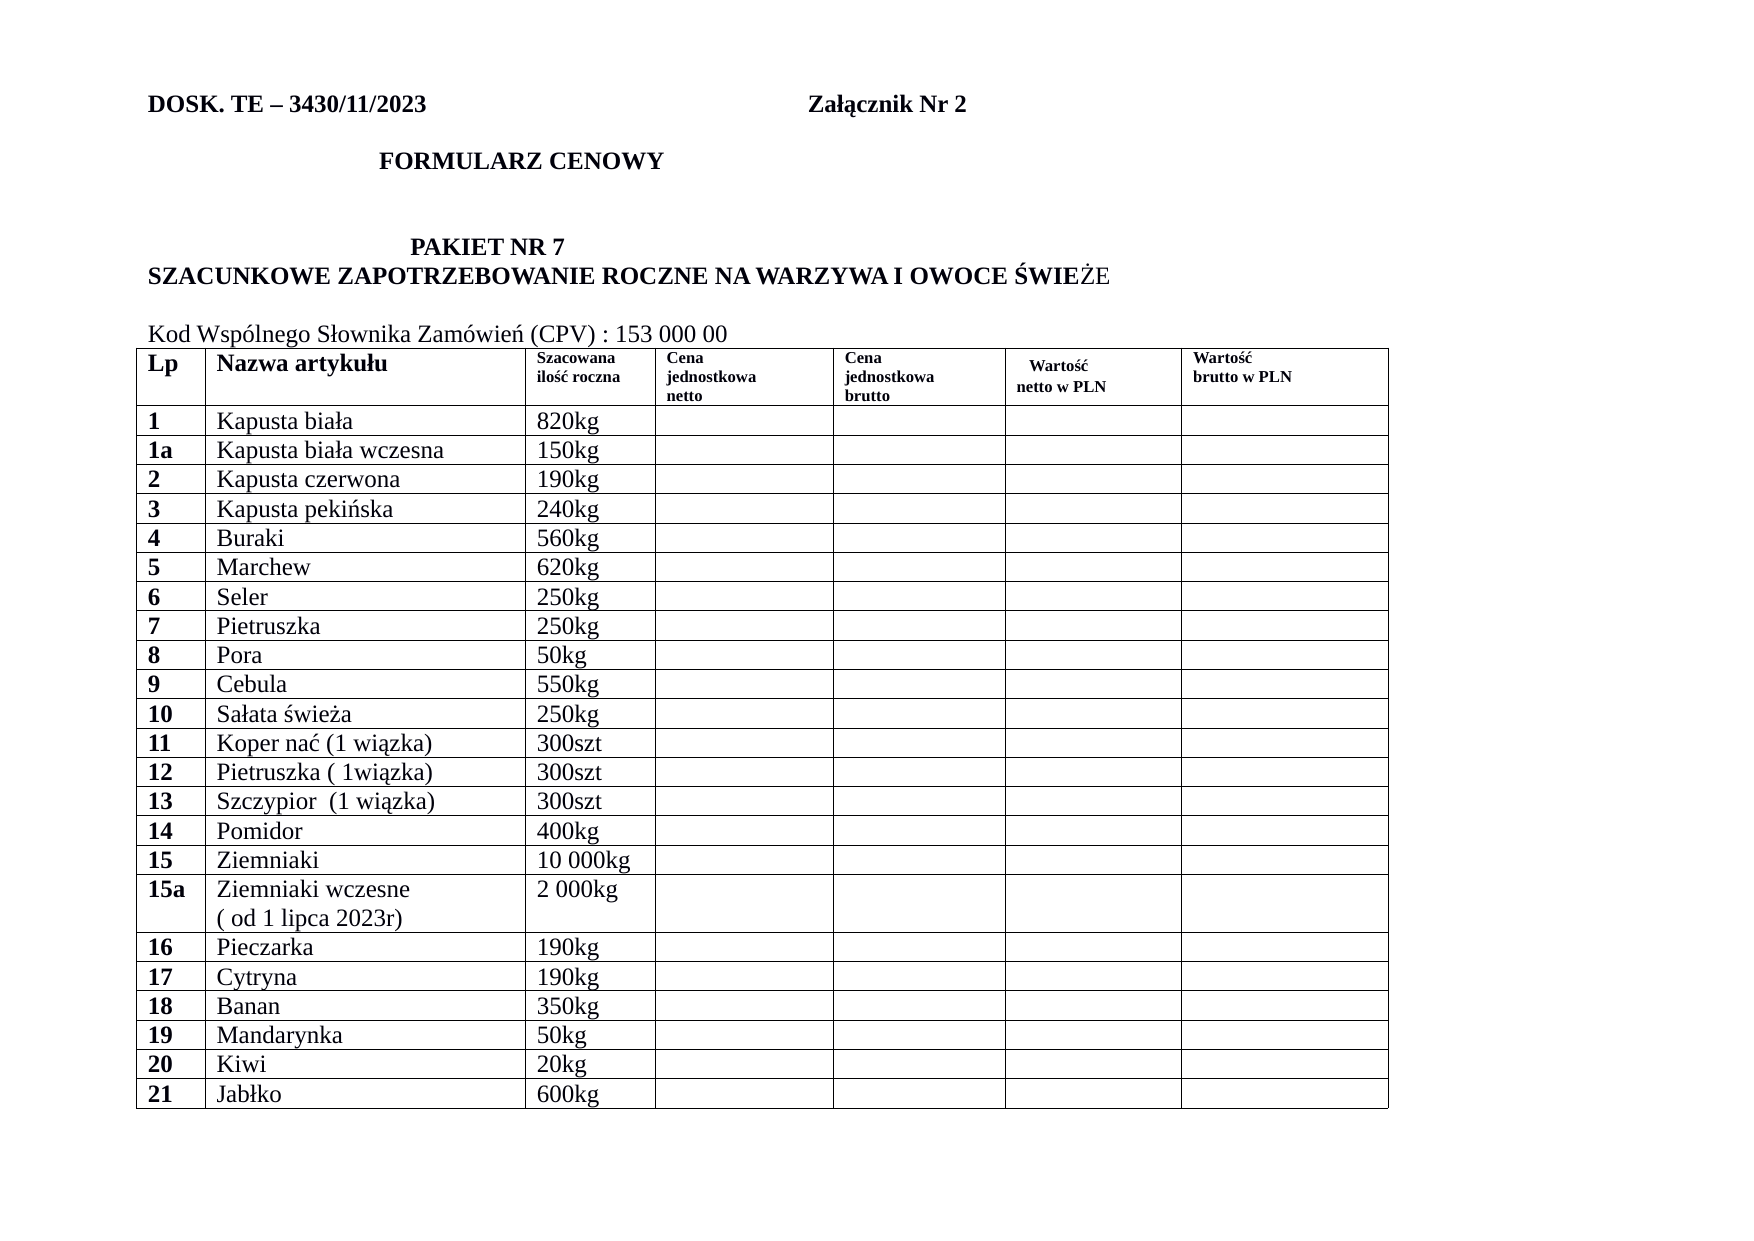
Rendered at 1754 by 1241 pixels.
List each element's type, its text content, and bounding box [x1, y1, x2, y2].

table_cell [834, 524, 1005, 552]
table_cell [656, 729, 833, 757]
table_cell 6 [137, 582, 205, 610]
table_cell [656, 875, 833, 932]
table_cell [834, 465, 1005, 493]
table_cell [656, 465, 833, 493]
table_cell 21 [137, 1079, 205, 1107]
table_cell 190kg [526, 933, 655, 961]
table_cell Kiwi [206, 1050, 525, 1078]
table_cell 10 000kg [526, 846, 655, 874]
text DOSK. TE – 3430/11/2023 Załącznik Nr 2 [148, 89, 1606, 117]
table_cell [656, 406, 833, 435]
table_cell 9 [137, 670, 205, 698]
table_cell [834, 933, 1005, 961]
table_cell Buraki [206, 524, 525, 552]
table_cell [834, 816, 1005, 844]
table_cell [1182, 494, 1388, 522]
table_cell 5 [137, 553, 205, 581]
table_cell 11 [137, 729, 205, 757]
table_cell [834, 875, 1005, 932]
table_cell Cytryna [206, 962, 525, 990]
table_cell 50kg [526, 1021, 655, 1049]
table_cell [1006, 553, 1181, 581]
text Kod Wspólnego Słownika Zamówień (CPV) : 153 000 00 [148, 319, 1606, 347]
table_cell [834, 611, 1005, 639]
table_cell 620kg [526, 553, 655, 581]
table_cell [656, 670, 833, 698]
table_header Wartość brutto w PLN [1182, 349, 1388, 405]
table_cell [1182, 1021, 1388, 1049]
table_cell 50kg [526, 641, 655, 669]
table_cell [834, 1079, 1005, 1107]
table_cell Kapusta pekińska [206, 494, 525, 522]
table_cell [834, 699, 1005, 727]
table_cell 14 [137, 816, 205, 844]
table_cell [834, 991, 1005, 1019]
table_cell [1006, 524, 1181, 552]
table_cell [1006, 1079, 1181, 1107]
table_cell [1182, 611, 1388, 639]
table_cell [1182, 524, 1388, 552]
text PAKIET NR 7 [148, 232, 1606, 261]
table_cell [1006, 846, 1181, 874]
table_cell 20 [137, 1050, 205, 1078]
table_cell 300szt [526, 758, 655, 786]
table_cell 20kg [526, 1050, 655, 1078]
table_cell 8 [137, 641, 205, 669]
table_cell [1182, 875, 1388, 932]
table_cell 7 [137, 611, 205, 639]
table_cell [1182, 787, 1388, 815]
table_cell 10 [137, 699, 205, 727]
table_cell [656, 1050, 833, 1078]
table_cell 300szt [526, 787, 655, 815]
table_cell [656, 582, 833, 610]
table_cell [1006, 611, 1181, 639]
table_cell [656, 641, 833, 669]
table_cell Banan [206, 991, 525, 1019]
table_header Cena jednostkowa brutto [834, 349, 1005, 405]
table_cell Seler [206, 582, 525, 610]
table_cell [656, 991, 833, 1019]
table_cell [834, 1050, 1005, 1078]
table_cell 150kg [526, 436, 655, 464]
table_cell [656, 933, 833, 961]
table_cell Kapusta czerwona [206, 465, 525, 493]
table_cell [656, 436, 833, 464]
table_cell [1182, 436, 1388, 464]
table_cell 300szt [526, 729, 655, 757]
table_cell [656, 962, 833, 990]
table_cell Mandarynka [206, 1021, 525, 1049]
table_header Szacowana ilość roczna [526, 349, 655, 405]
table_cell [1006, 962, 1181, 990]
table_cell [1006, 582, 1181, 610]
table_cell [1182, 670, 1388, 698]
table_cell [1182, 933, 1388, 961]
table_cell Szczypior (1 wiązka) [206, 787, 525, 815]
table_cell [1182, 1079, 1388, 1107]
table_cell 17 [137, 962, 205, 990]
table_cell [1182, 1050, 1388, 1078]
table_cell 2 [137, 465, 205, 493]
table_cell Kapusta biała [206, 406, 525, 435]
table_cell [1006, 933, 1181, 961]
table_cell Koper nać (1 wiązka) [206, 729, 525, 757]
table_cell 15a [137, 875, 205, 932]
table_cell 250kg [526, 611, 655, 639]
table_cell 4 [137, 524, 205, 552]
table_cell Ziemniaki wczesne ( od 1 lipca 2023r) [206, 875, 525, 932]
table_cell [1182, 406, 1388, 435]
table_cell [656, 758, 833, 786]
table_cell [1006, 436, 1181, 464]
table_cell [1182, 729, 1388, 757]
table_cell 16 [137, 933, 205, 961]
text SZACUNKOWE ZAPOTRZEBOWANIE ROCZNE NA WARZYWA I OWOCE ŚWIEŻE [148, 261, 1606, 290]
table_cell 240kg [526, 494, 655, 522]
table_cell 600kg [526, 1079, 655, 1107]
table_cell Pietruszka ( 1wiązka) [206, 758, 525, 786]
table_header Wartość netto w PLN [1006, 349, 1181, 405]
table_cell [656, 553, 833, 581]
table_cell 13 [137, 787, 205, 815]
table_header Nazwa artykułu [206, 349, 525, 405]
table_header Lp [137, 349, 205, 405]
table_cell [656, 494, 833, 522]
table_cell 18 [137, 991, 205, 1019]
table_cell Pomidor [206, 816, 525, 844]
table_cell [1006, 1050, 1181, 1078]
table_cell [1182, 816, 1388, 844]
table_cell [834, 641, 1005, 669]
table_cell Jabłko [206, 1079, 525, 1107]
table_cell [1182, 465, 1388, 493]
table_cell [1006, 641, 1181, 669]
table_cell 3 [137, 494, 205, 522]
table_cell [834, 846, 1005, 874]
table_cell 15 [137, 846, 205, 874]
table_header Cena jednostkowa netto [656, 349, 833, 405]
table_cell 560kg [526, 524, 655, 552]
table_cell [1006, 729, 1181, 757]
table_cell [1182, 582, 1388, 610]
table_cell Cebula [206, 670, 525, 698]
table_cell [834, 758, 1005, 786]
table_cell 19 [137, 1021, 205, 1049]
table_cell 250kg [526, 582, 655, 610]
table_cell 400kg [526, 816, 655, 844]
table_cell [1182, 641, 1388, 669]
table_cell [1006, 787, 1181, 815]
table_cell [1006, 816, 1181, 844]
table_cell 250kg [526, 699, 655, 727]
table_cell [834, 406, 1005, 435]
table_cell [834, 494, 1005, 522]
table_cell [834, 553, 1005, 581]
table_cell [834, 436, 1005, 464]
table_cell 550kg [526, 670, 655, 698]
table_cell Pora [206, 641, 525, 669]
table_cell [834, 962, 1005, 990]
table_cell 190kg [526, 465, 655, 493]
table_cell [1006, 670, 1181, 698]
table_cell [1006, 406, 1181, 435]
table_cell [1006, 875, 1181, 932]
table_cell [1182, 991, 1388, 1019]
table_cell [1006, 991, 1181, 1019]
table_cell [656, 1021, 833, 1049]
table_cell 820kg [526, 406, 655, 435]
table_cell 12 [137, 758, 205, 786]
table_cell [1006, 494, 1181, 522]
table_cell [656, 846, 833, 874]
table_cell [656, 524, 833, 552]
table_cell [656, 787, 833, 815]
table_cell [834, 582, 1005, 610]
table_cell [1006, 1021, 1181, 1049]
table_cell [1006, 465, 1181, 493]
table_cell [1006, 758, 1181, 786]
table_cell [656, 1079, 833, 1107]
table_cell 1a [137, 436, 205, 464]
table_cell [656, 611, 833, 639]
table_cell Kapusta biała wczesna [206, 436, 525, 464]
table_cell [1182, 699, 1388, 727]
table_cell 190kg [526, 962, 655, 990]
table_cell [656, 816, 833, 844]
table_cell 2 000kg [526, 875, 655, 932]
table_cell [1182, 846, 1388, 874]
table_cell [834, 1021, 1005, 1049]
table_cell [834, 787, 1005, 815]
table_cell [1182, 962, 1388, 990]
table_cell Sałata świeża [206, 699, 525, 727]
table_cell Pietruszka [206, 611, 525, 639]
table_cell [834, 729, 1005, 757]
table_cell Marchew [206, 553, 525, 581]
table_cell [1182, 758, 1388, 786]
table_cell 350kg [526, 991, 655, 1019]
table_cell [1006, 699, 1181, 727]
table_cell [1182, 553, 1388, 581]
table_cell Pieczarka [206, 933, 525, 961]
table_cell [656, 699, 833, 727]
table_cell Ziemniaki [206, 846, 525, 874]
table_cell 1 [137, 406, 205, 435]
table_cell [834, 670, 1005, 698]
text FORMULARZ CENOWY [148, 146, 1606, 175]
